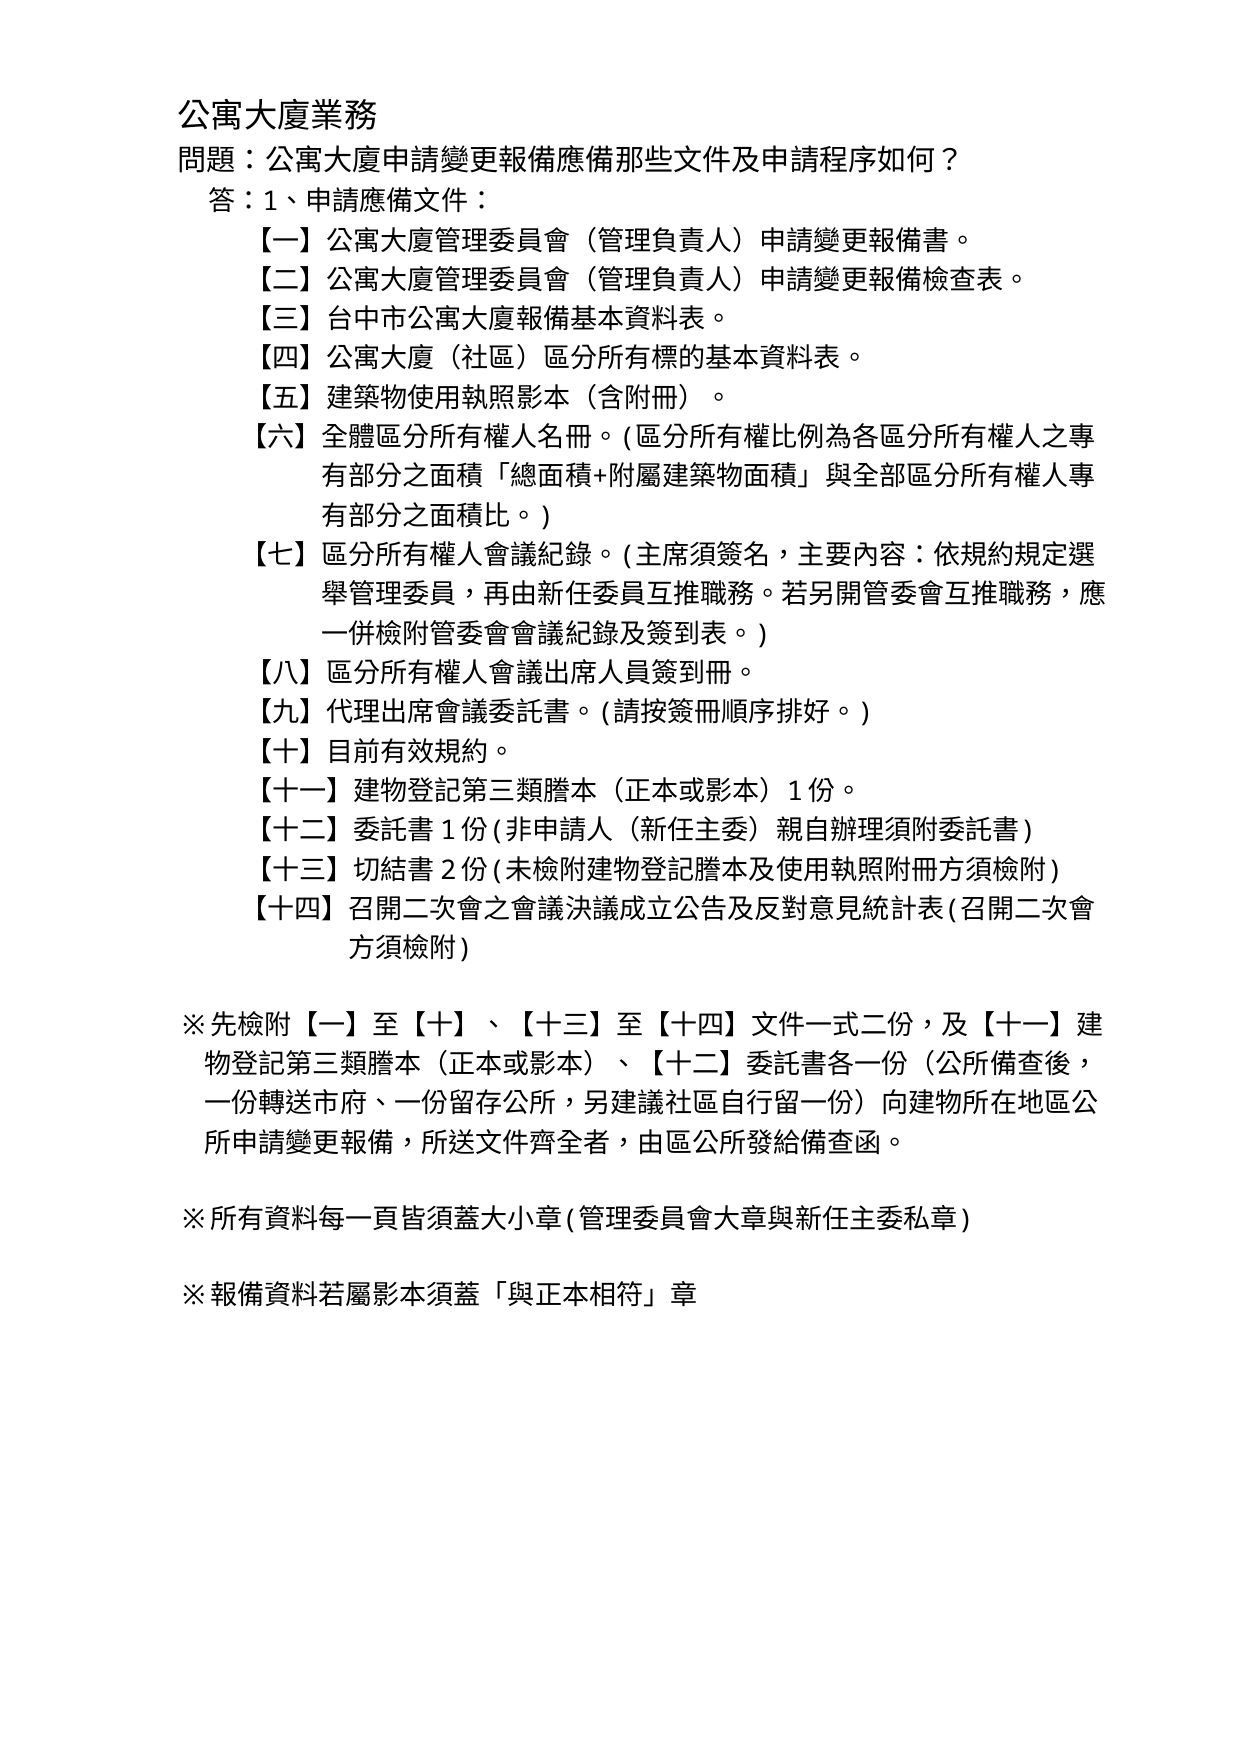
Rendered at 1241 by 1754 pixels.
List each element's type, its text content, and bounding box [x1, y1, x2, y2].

text 【十四】召開二次會之會議決議成立公告及反對意見統計表(召開二次會方須檢附) [240, 887, 1122, 966]
text 【二】公寓大廈管理委員會（管理負責人）申請變更報備檢查表。 [177, 258, 1122, 297]
text 【三】台中市公寓大廈報備基本資料表。 [177, 297, 1122, 336]
text 答：1、申請應備文件： [208, 179, 1122, 218]
text 問題：公寓大廈申請變更報備應備那些文件及申請程序如何？ [177, 137, 1122, 179]
text ※所有資料每一頁皆須蓋大小章(管理委員會大章與新任主委私章) [177, 1197, 1122, 1236]
text 【八】區分所有權人會議出席人員簽到冊。 [177, 651, 1122, 690]
text ※先檢附【一】至【十】、【十三】至【十四】文件一式二份，及【十一】建物登記第三類謄本（正本或影本）、【十二】委託書各一份（公所備查後，一份轉送市府、一份留存公所，另建議社區自行留一份）向建物所在地區公所申請變更報備，所送文件齊全者，由區公所發給備查函。 [177, 1003, 1122, 1160]
text 公寓大廈業務 [177, 89, 1122, 137]
text 【十三】切結書2份(未檢附建物登記謄本及使用執照附冊方須檢附) [177, 848, 1122, 887]
text 【十二】委託書1份(非申請人（新任主委）親自辦理須附委託書) [177, 808, 1122, 848]
text 【七】區分所有權人會議紀錄。(主席須簽名，主要內容：依規約規定選舉管理委員，再由新任委員互推職務。若另開管委會互推職務，應一併檢附管委會會議紀錄及簽到表。) [240, 533, 1122, 651]
text 【六】全體區分所有權人名冊。(區分所有權比例為各區分所有權人之專有部分之面積「總面積+附屬建築物面積」與全部區分所有權人專有部分之面積比。) [240, 415, 1122, 533]
text 【九】代理出席會議委託書。(請按簽冊順序排好。) [177, 690, 1122, 730]
text 【一】公寓大廈管理委員會（管理負責人）申請變更報備書。 [177, 218, 1122, 258]
text 【五】建築物使用執照影本（含附冊）。 [177, 376, 1122, 415]
text 【十一】建物登記第三類謄本（正本或影本）1份。 [177, 769, 1122, 808]
text 【十】目前有效規約。 [177, 730, 1122, 769]
text ※報備資料若屬影本須蓋「與正本相符」章 [177, 1273, 1122, 1312]
text 【四】公寓大廈（社區）區分所有標的基本資料表。 [177, 336, 1122, 376]
